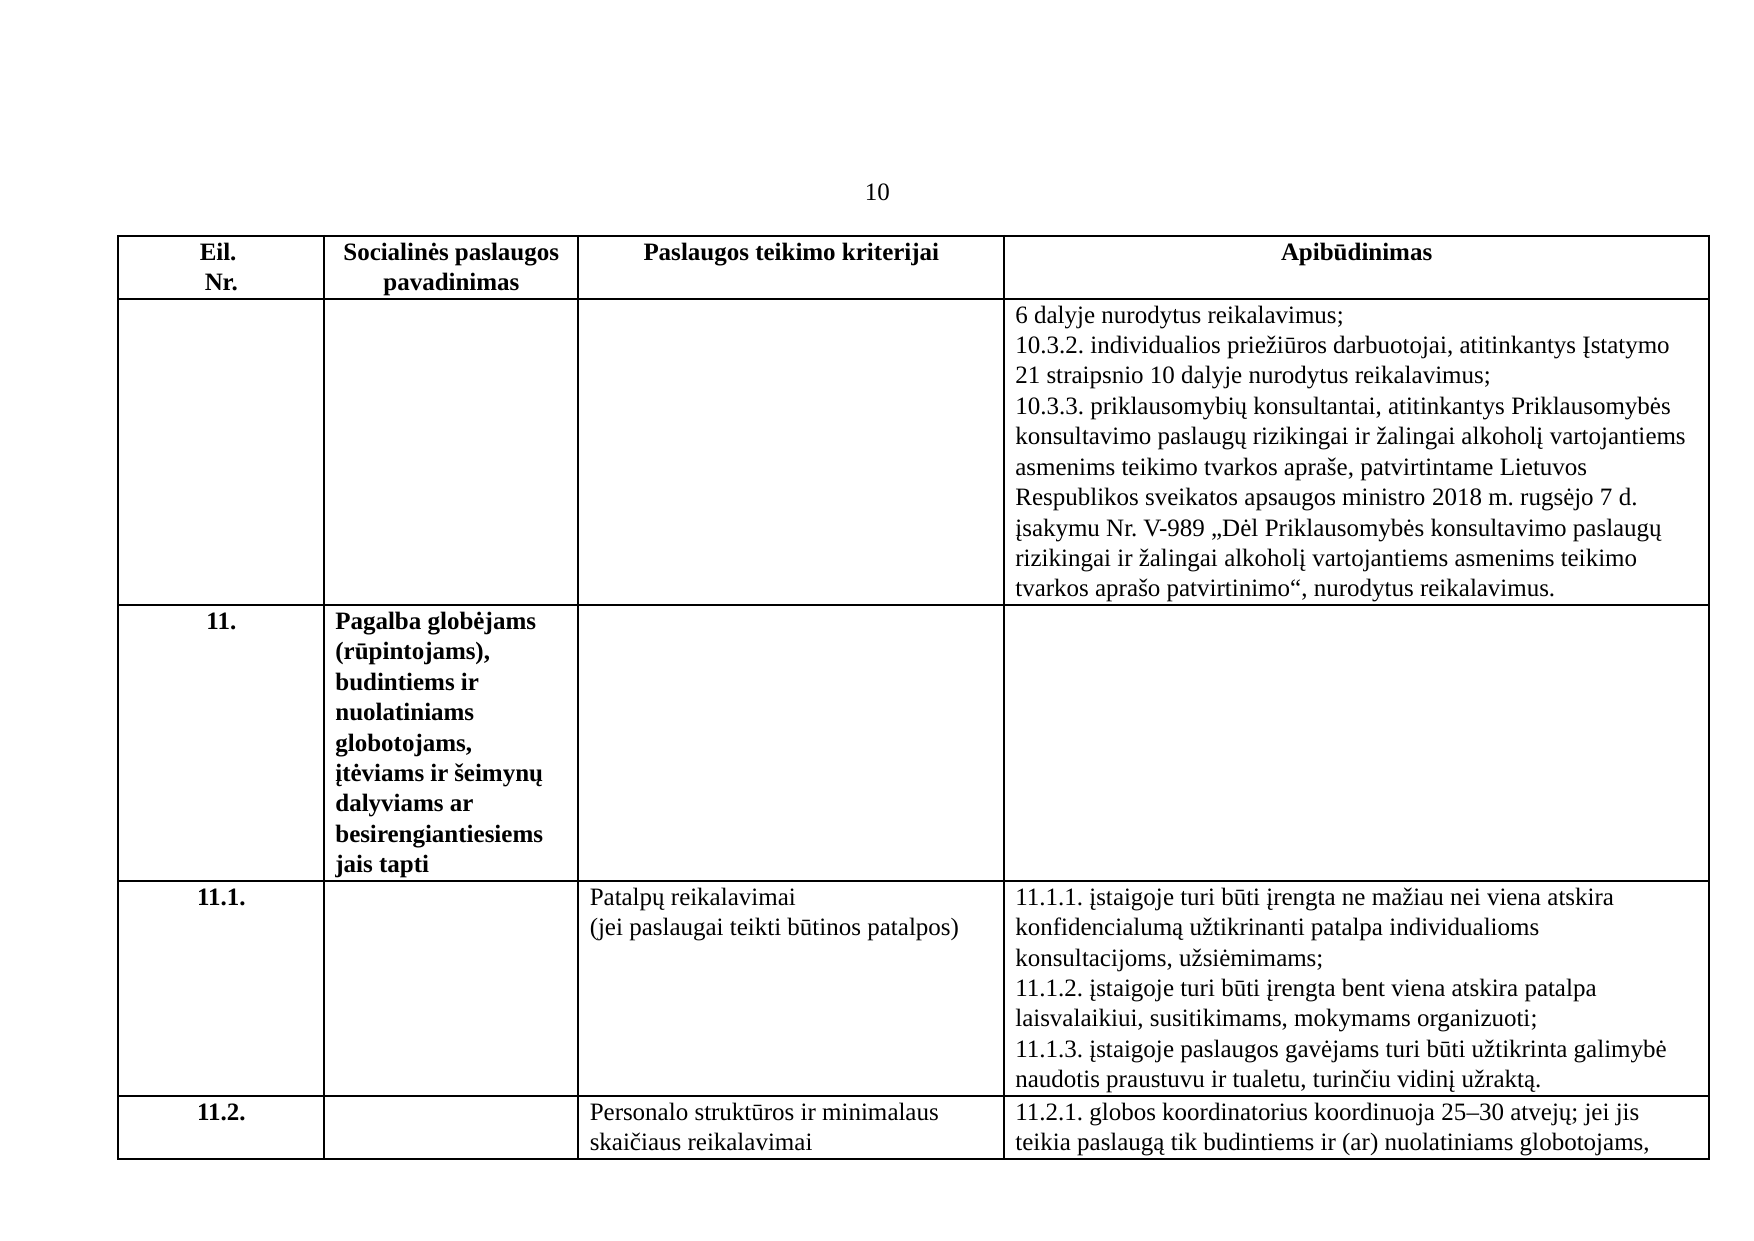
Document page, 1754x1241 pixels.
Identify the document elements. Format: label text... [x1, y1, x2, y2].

table_cell 11.1.1. įstaigoje turi būti įrengta ne mažiau nei viena atskira konfidencialumą užtikrinanti patalpa individualioms konsultacijoms, užsiėmimams; 11.1.2. įstaigoje turi būti įrengta bent viena atskira patalpa laisvalaikiui, susitikimams, mokymams organizuoti; 11.1.3. įstaigoje paslaugos gavėjams turi būti užtikrinta galimybė naudotis praustuvu ir tualetu, turinčiu vidinį užraktą. [1005, 882, 1708, 1095]
table_cell [1710, 604, 1719, 880]
table_cell Personalo struktūros ir minimalaus skaičiaus reikalavimai [579, 1097, 1003, 1158]
table_cell [1710, 1095, 1719, 1158]
table_cell 11. [119, 606, 323, 880]
table_cell [325, 300, 577, 604]
table_cell [579, 606, 1003, 880]
table_cell [119, 300, 323, 604]
table_cell 6 dalyje nurodytus reikalavimus; 10.3.2. individualios priežiūros darbuotojai, atitinkantys Įstatymo 21 straipsnio 10 dalyje nurodytus reikalavimus; 10.3.3. priklausomybių konsultantai, atitinkantys Priklausomybės konsultavimo paslaugų rizikingai ir žalingai alkoholį vartojantiems asmenims teikimo tvarkos apraše, patvirtintame Lietuvos Respublikos sveikatos apsaugos ministro 2018 m. rugsėjo 7 d. įsakymu Nr. V-989 „Dėl Priklausomybės konsultavimo paslaugų rizikingai ir žalingai alkoholį vartojantiems asmenims teikimo tvarkos aprašo patvirtinimo“, nurodytus reikalavimus. [1005, 300, 1708, 604]
table_header Eil. Nr. [119, 237, 323, 298]
table_cell [1710, 298, 1719, 604]
table_cell Patalpų reikalavimai (jei paslaugai teikti būtinos patalpos) [579, 882, 1003, 1095]
table_cell [1005, 606, 1708, 880]
table_header Socialinės paslaugos pavadinimas [325, 237, 577, 298]
table_header Paslaugos teikimo kriterijai [579, 237, 1003, 298]
table_cell 11.1. [119, 882, 323, 1095]
table_cell [1710, 880, 1719, 1095]
table_header [1710, 235, 1719, 298]
table_cell Pagalba globėjams (rūpintojams), budintiems ir nuolatiniams globotojams, įtėviams ir šeimynų dalyviams ar besirengiantiesiems jais tapti [325, 606, 577, 880]
table_cell [325, 882, 577, 1095]
table_header Apibūdinimas [1005, 237, 1708, 298]
table_cell 11.2.1. globos koordinatorius koordinuoja 25–30 atvejų; jei jis teikia paslaugą tik budintiems ir (ar) nuolatiniams globotojams, [1005, 1097, 1708, 1158]
table_cell [579, 300, 1003, 604]
table_cell [325, 1097, 577, 1158]
table_cell 11.2. [119, 1097, 323, 1158]
